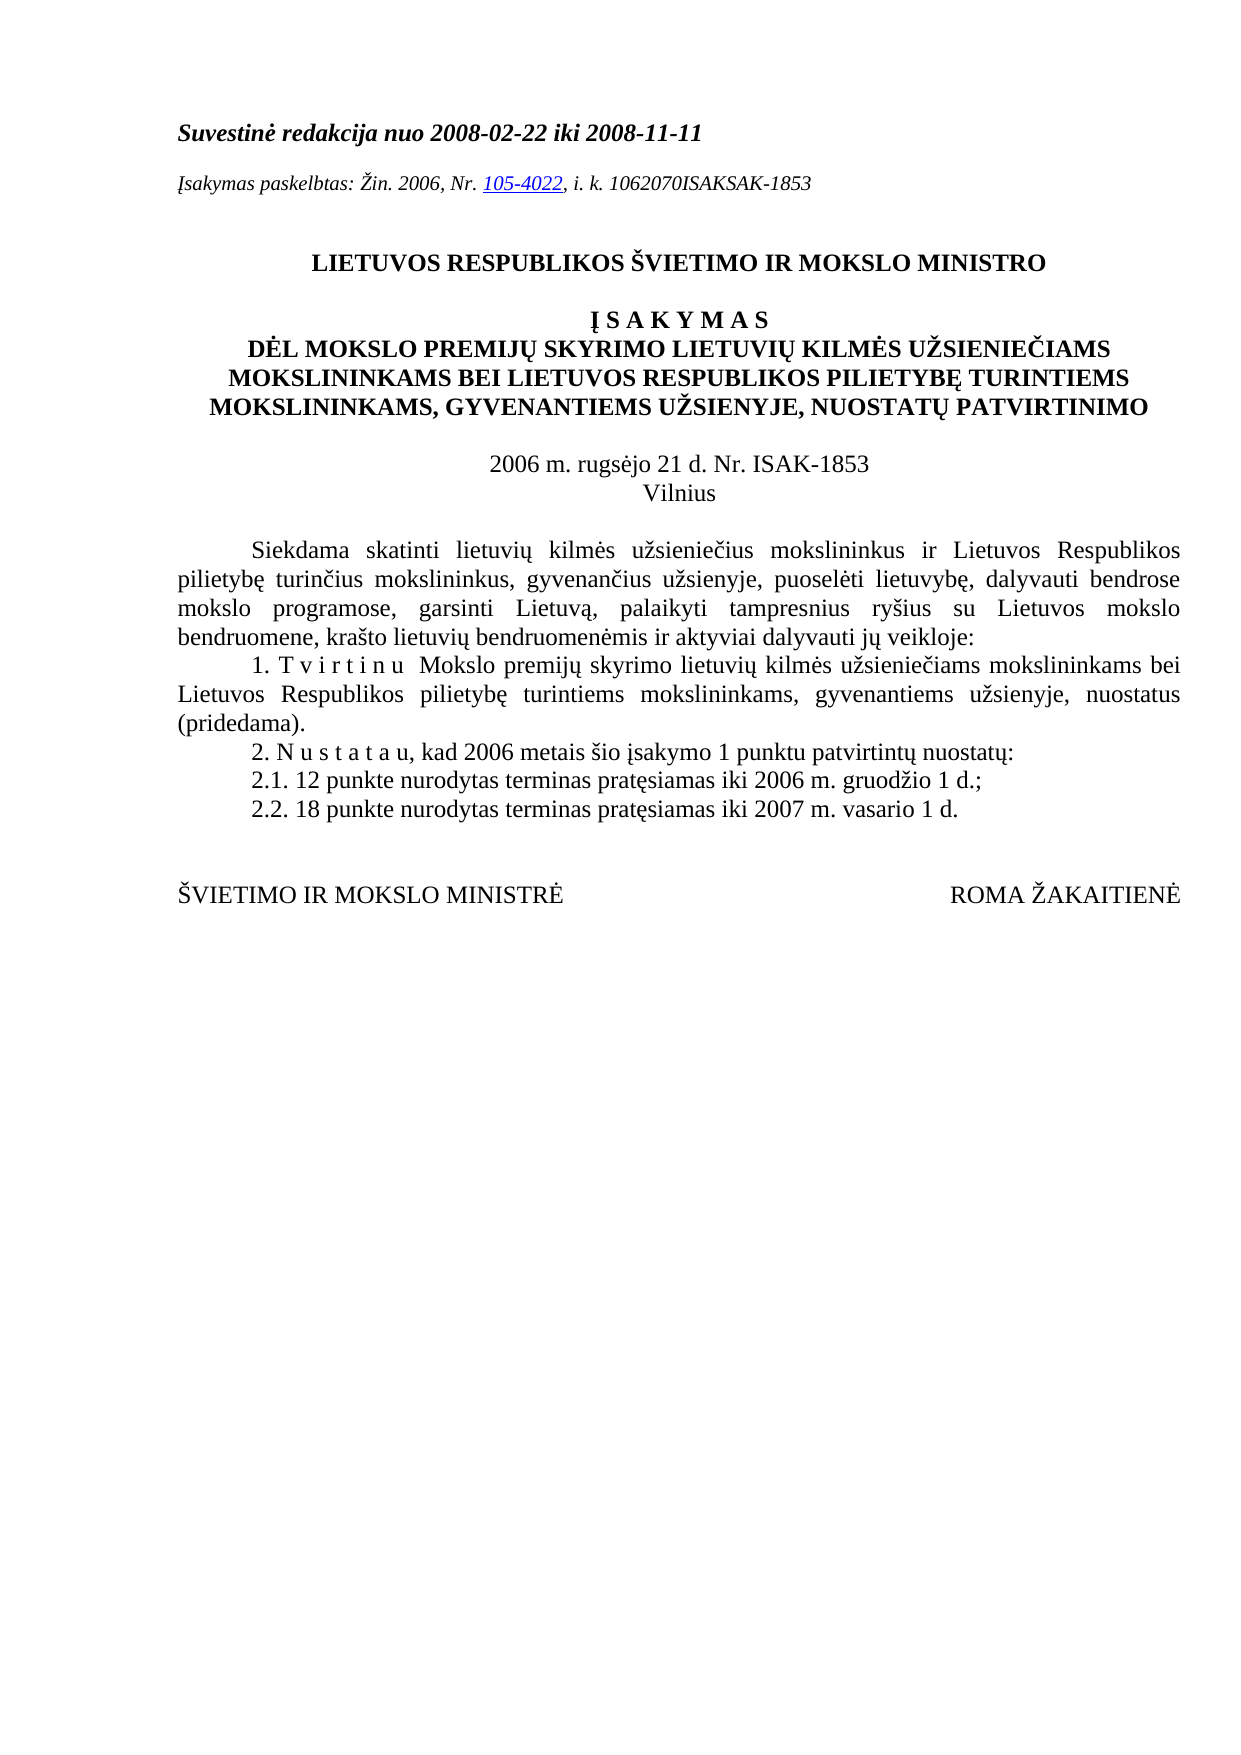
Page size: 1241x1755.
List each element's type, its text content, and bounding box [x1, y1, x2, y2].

text Vilnius [177, 478, 1181, 507]
text 1. Tvirtinu Mokslo premijų skyrimo lietuvių kilmės užsieniečiams mokslininkams bei Lietuvos Respublikos pilietybę turintiems mokslininkams, gyvenantiems užsienyje, nuostatus (pridedama). [177, 650, 1181, 737]
text Į S A K Y M A S [177, 305, 1181, 334]
text Suvestinė redakcija nuo 2008-02-22 iki 2008-11-11 [177, 118, 1181, 147]
text ŠVIETIMO IR MOKSLO MINISTRĖ ROMA ŽAKAITIENĖ [177, 880, 1181, 909]
text Įsakymas paskelbtas: Žin. 2006, Nr. 105-4022, i. k. 1062070ISAKSAK-1853 [177, 171, 1181, 195]
text Siekdama skatinti lietuvių kilmės užsieniečius mokslininkus ir Lietuvos Respublikos pilietybę turinčius mokslininkus, gyvenančius užsienyje, puoselėti lietuvybę, dalyvauti bendrose mokslo programose, garsinti Lietuvą, palaikyti tampresnius ryšius su Lietuvos mokslo bendruomene, krašto lietuvių bendruomenėmis ir aktyviai dalyvauti jų veikloje: [177, 535, 1181, 650]
text 2.1. 12 punkte nurodytas terminas pratęsiamas iki 2006 m. gruodžio 1 d.; [177, 765, 1181, 794]
text LIETUVOS RESPUBLIKOS ŠVIETIMO IR MOKSLO MINISTRO [177, 248, 1181, 277]
text DĖL MOKSLO PREMIJŲ SKYRIMO LIETUVIŲ KILMĖS UŽSIENIEČIAMS MOKSLININKAMS BEI LIETUVOS RESPUBLIKOS PILIETYBĘ TURINTIEMS MOKSLININKAMS, GYVENANTIEMS UŽSIENYJE, NUOSTATŲ PATVIRTINIMO [177, 334, 1181, 420]
text 2. Nustatau, kad 2006 metais šio įsakymo 1 punktu patvirtintų nuostatų: [177, 737, 1181, 765]
text 2006 m. rugsėjo 21 d. Nr. ISAK-1853 [177, 449, 1181, 478]
text 2.2. 18 punkte nurodytas terminas pratęsiamas iki 2007 m. vasario 1 d. [177, 794, 1181, 823]
